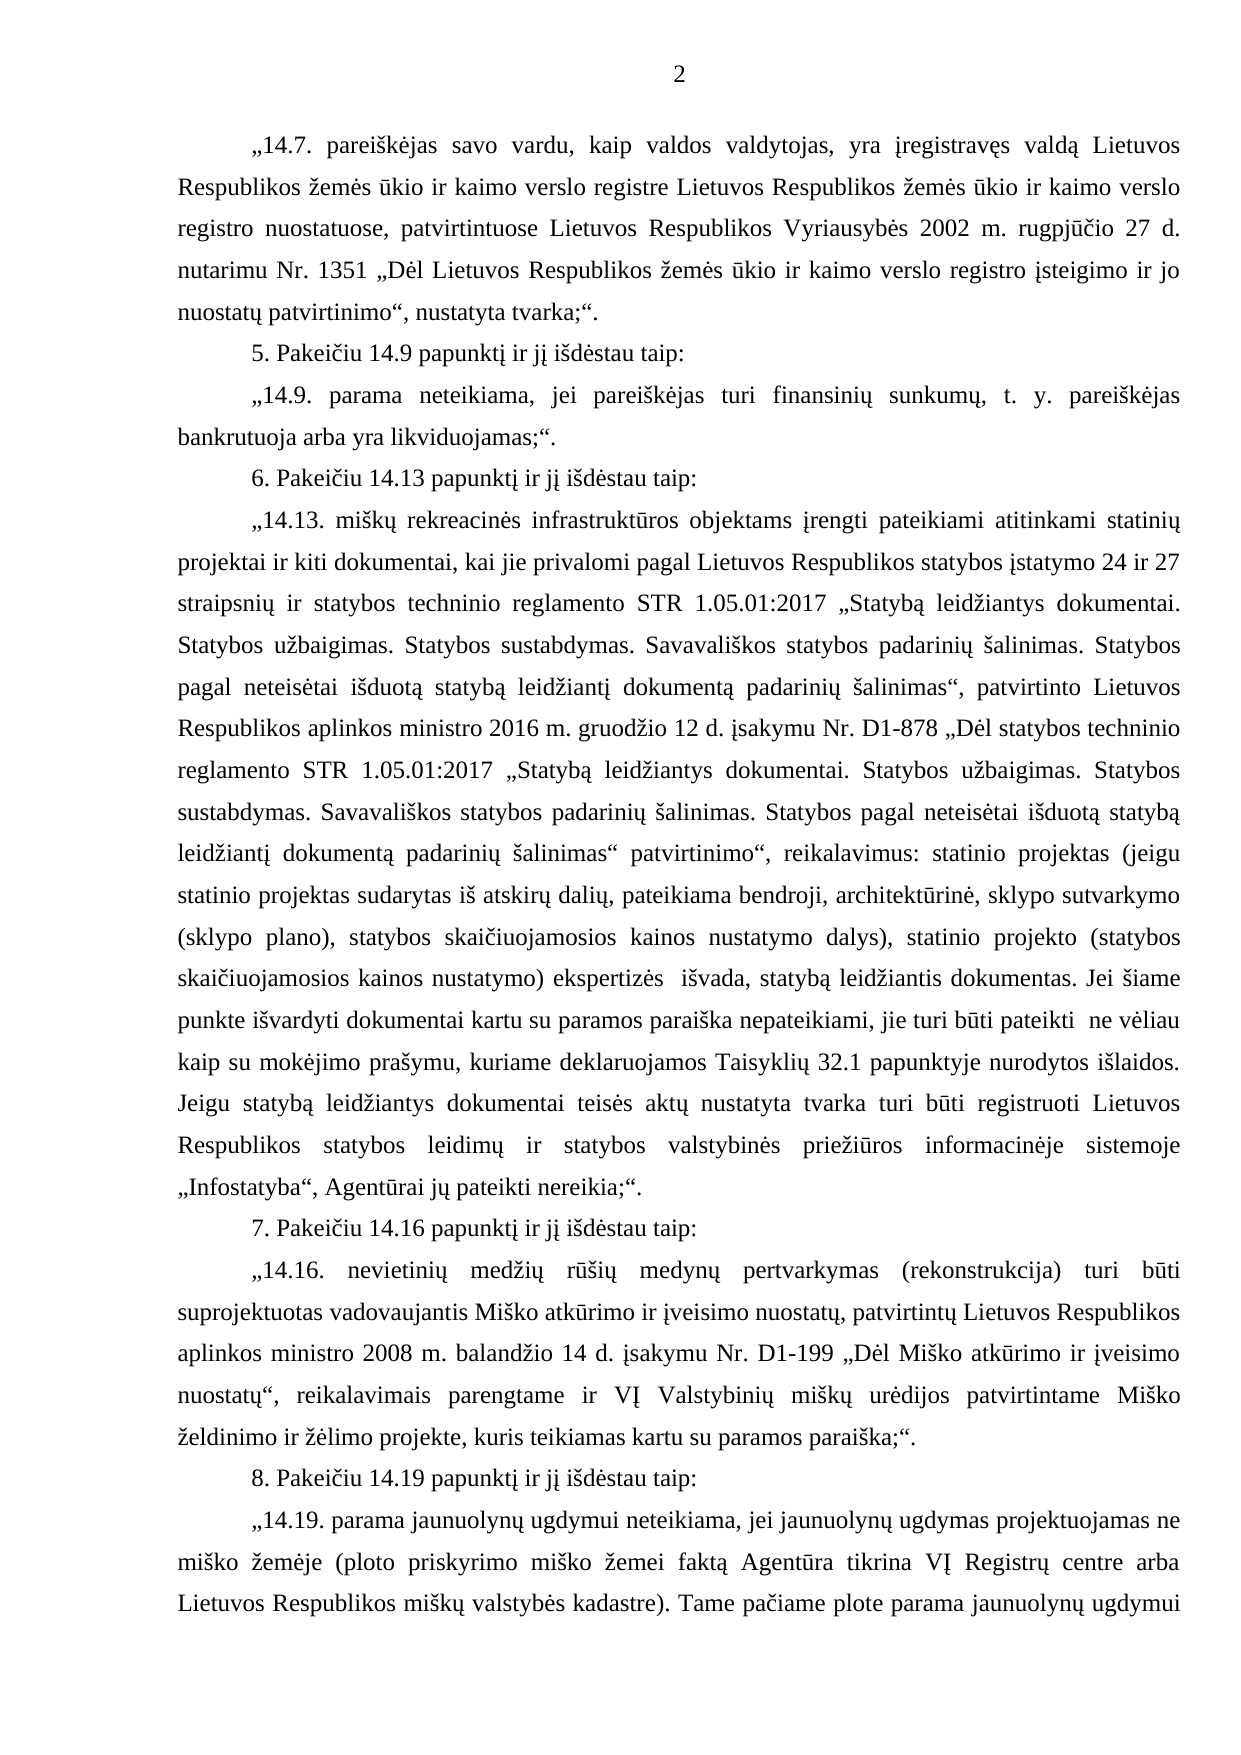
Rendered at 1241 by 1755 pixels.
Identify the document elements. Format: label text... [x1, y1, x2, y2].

text 7. Pakeičiu 14.16 papunktį ir jį išdėstau taip: [177, 1213, 1181, 1242]
text 8. Pakeičiu 14.19 papunktį ir jį išdėstau taip: [177, 1463, 1181, 1492]
text 5. Pakeičiu 14.9 papunktį ir jį išdėstau taip: [177, 338, 1181, 367]
text „14.16. nevietinių medžių rūšių medynų pertvarkymas (rekonstrukcija) turi būti suprojektuotas vadovaujantis Miško atkūrimo ir įveisimo nuostatų, patvirtintų Lietuvos Respublikos aplinkos ministro 2008 m. balandžio 14 d. įsakymu Nr. D1-199 „Dėl Miško atkūrimo ir įveisimo nuostatų“, reikalavimais parengtame ir VĮ Valstybinių miškų urėdijos patvirtintame Miško želdinimo ir žėlimo projekte, kuris teikiamas kartu su paramos paraiška;“. [177, 1255, 1181, 1450]
text „14.9. parama neteikiama, jei pareiškėjas turi finansinių sunkumų, t. y. pareiškėjas bankrutuoja arba yra likviduojamas;“. [177, 380, 1181, 450]
text „14.19. parama jaunuolynų ugdymui neteikiama, jei jaunuolynų ugdymas projektuojamas ne miško žemėje (ploto priskyrimo miško žemei faktą Agentūra tikrina VĮ Registrų centre arba Lietuvos Respublikos miškų valstybės kadastre). Tame pačiame plote parama jaunuolynų ugdymui [177, 1505, 1181, 1617]
text 6. Pakeičiu 14.13 papunktį ir jį išdėstau taip: [177, 463, 1181, 492]
text „14.13. miškų rekreacinės infrastruktūros objektams įrengti pateikiami atitinkami statinių projektai ir kiti dokumentai, kai jie privalomi pagal Lietuvos Respublikos statybos įstatymo 24 ir 27 straipsnių ir statybos techninio reglamento STR 1.05.01:2017 „Statybą leidžiantys dokumentai. Statybos užbaigimas. Statybos sustabdymas. Savavališkos statybos padarinių šalinimas. Statybos pagal neteisėtai išduotą statybą leidžiantį dokumentą padarinių šalinimas“, patvirtinto Lietuvos Respublikos aplinkos ministro 2016 m. gruodžio 12 d. įsakymu Nr. D1-878 „Dėl statybos techninio reglamento STR 1.05.01:2017 „Statybą leidžiantys dokumentai. Statybos užbaigimas. Statybos sustabdymas. Savavališkos statybos padarinių šalinimas. Statybos pagal neteisėtai išduotą statybą leidžiantį dokumentą padarinių šalinimas“ patvirtinimo“, reikalavimus: statinio projektas (jeigu statinio projektas sudarytas iš atskirų dalių, pateikiama bendroji, architektūrinė, sklypo sutvarkymo (sklypo plano), statybos skaičiuojamosios kainos nustatymo dalys), statinio projekto (statybos skaičiuojamosios kainos nustatymo) ekspertizės išvada, statybą leidžiantis dokumentas. Jei šiame punkte išvardyti dokumentai kartu su paramos paraiška nepateikiami, jie turi būti pateikti ne vėliau kaip su mokėjimo prašymu, kuriame deklaruojamos Taisyklių 32.1 papunktyje nurodytos išlaidos. Jeigu statybą leidžiantys dokumentai teisės aktų nustatyta tvarka turi būti registruoti Lietuvos Respublikos statybos leidimų ir statybos valstybinės priežiūros informacinėje sistemoje „Infostatyba“, Agentūrai jų pateikti nereikia;“. [177, 505, 1181, 1200]
text „14.7. pareiškėjas savo vardu, kaip valdos valdytojas, yra įregistravęs valdą Lietuvos Respublikos žemės ūkio ir kaimo verslo registre Lietuvos Respublikos žemės ūkio ir kaimo verslo registro nuostatuose, patvirtintuose Lietuvos Respublikos Vyriausybės 2002 m. rugpjūčio 27 d. nutarimu Nr. 1351 „Dėl Lietuvos Respublikos žemės ūkio ir kaimo verslo registro įsteigimo ir jo nuostatų patvirtinimo“, nustatyta tvarka;“. [177, 130, 1181, 325]
